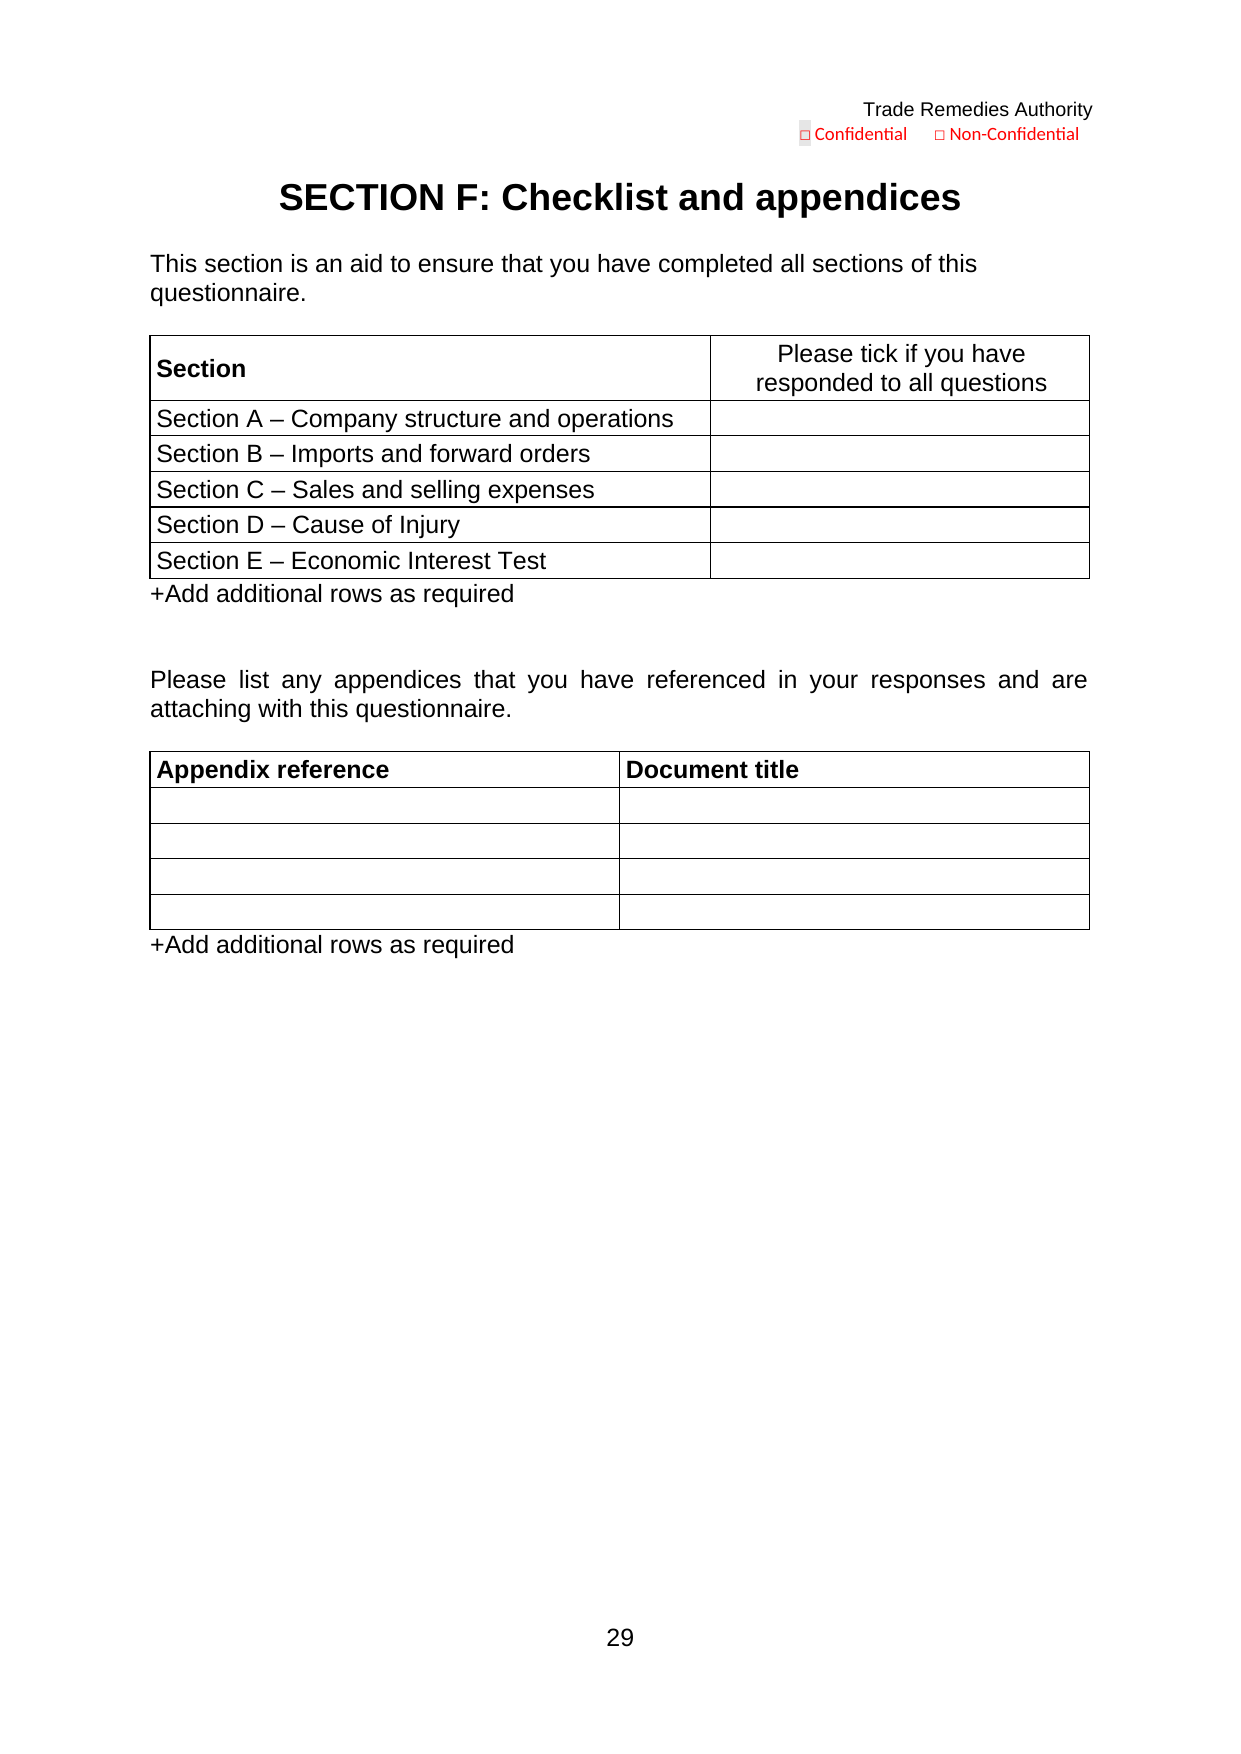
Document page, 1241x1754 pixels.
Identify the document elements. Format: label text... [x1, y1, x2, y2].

subtitle SECTION F: Checklist and appendices [150, 175, 1090, 218]
text +Add additional rows as required [150, 579, 1090, 607]
table_cell [151, 788, 619, 822]
table_cell Section D – Cause of Injury [151, 508, 710, 542]
table_cell [620, 859, 1089, 894]
table_header Appendix reference [151, 752, 619, 787]
table_cell [151, 859, 619, 894]
table_cell [711, 401, 1089, 435]
table_cell [711, 436, 1089, 471]
table_cell [151, 895, 619, 929]
table_cell [620, 824, 1089, 858]
table_cell [711, 543, 1089, 578]
table_cell [711, 472, 1089, 506]
text This section is an aid to ensure that you have completed all sections of this questionnaire. [150, 249, 1090, 306]
text +Add additional rows as required [150, 930, 1090, 959]
table_cell [151, 824, 619, 858]
table_cell Section B – Imports and forward orders [151, 436, 710, 471]
table_cell Section E – Economic Interest Test [151, 543, 710, 578]
table_cell Section C – Sales and selling expenses [151, 472, 710, 506]
text Please list any appendices that you have referenced in your responses and are attaching with this questionnaire. [150, 665, 1090, 722]
table_header Please tick if you have responded to all questions [711, 336, 1089, 399]
table_cell [620, 895, 1089, 929]
table_cell Section A – Company structure and operations [151, 401, 710, 435]
table_header Document title [620, 752, 1089, 787]
table_cell [620, 788, 1089, 822]
table_header Section [151, 336, 710, 399]
table_cell [711, 508, 1089, 542]
